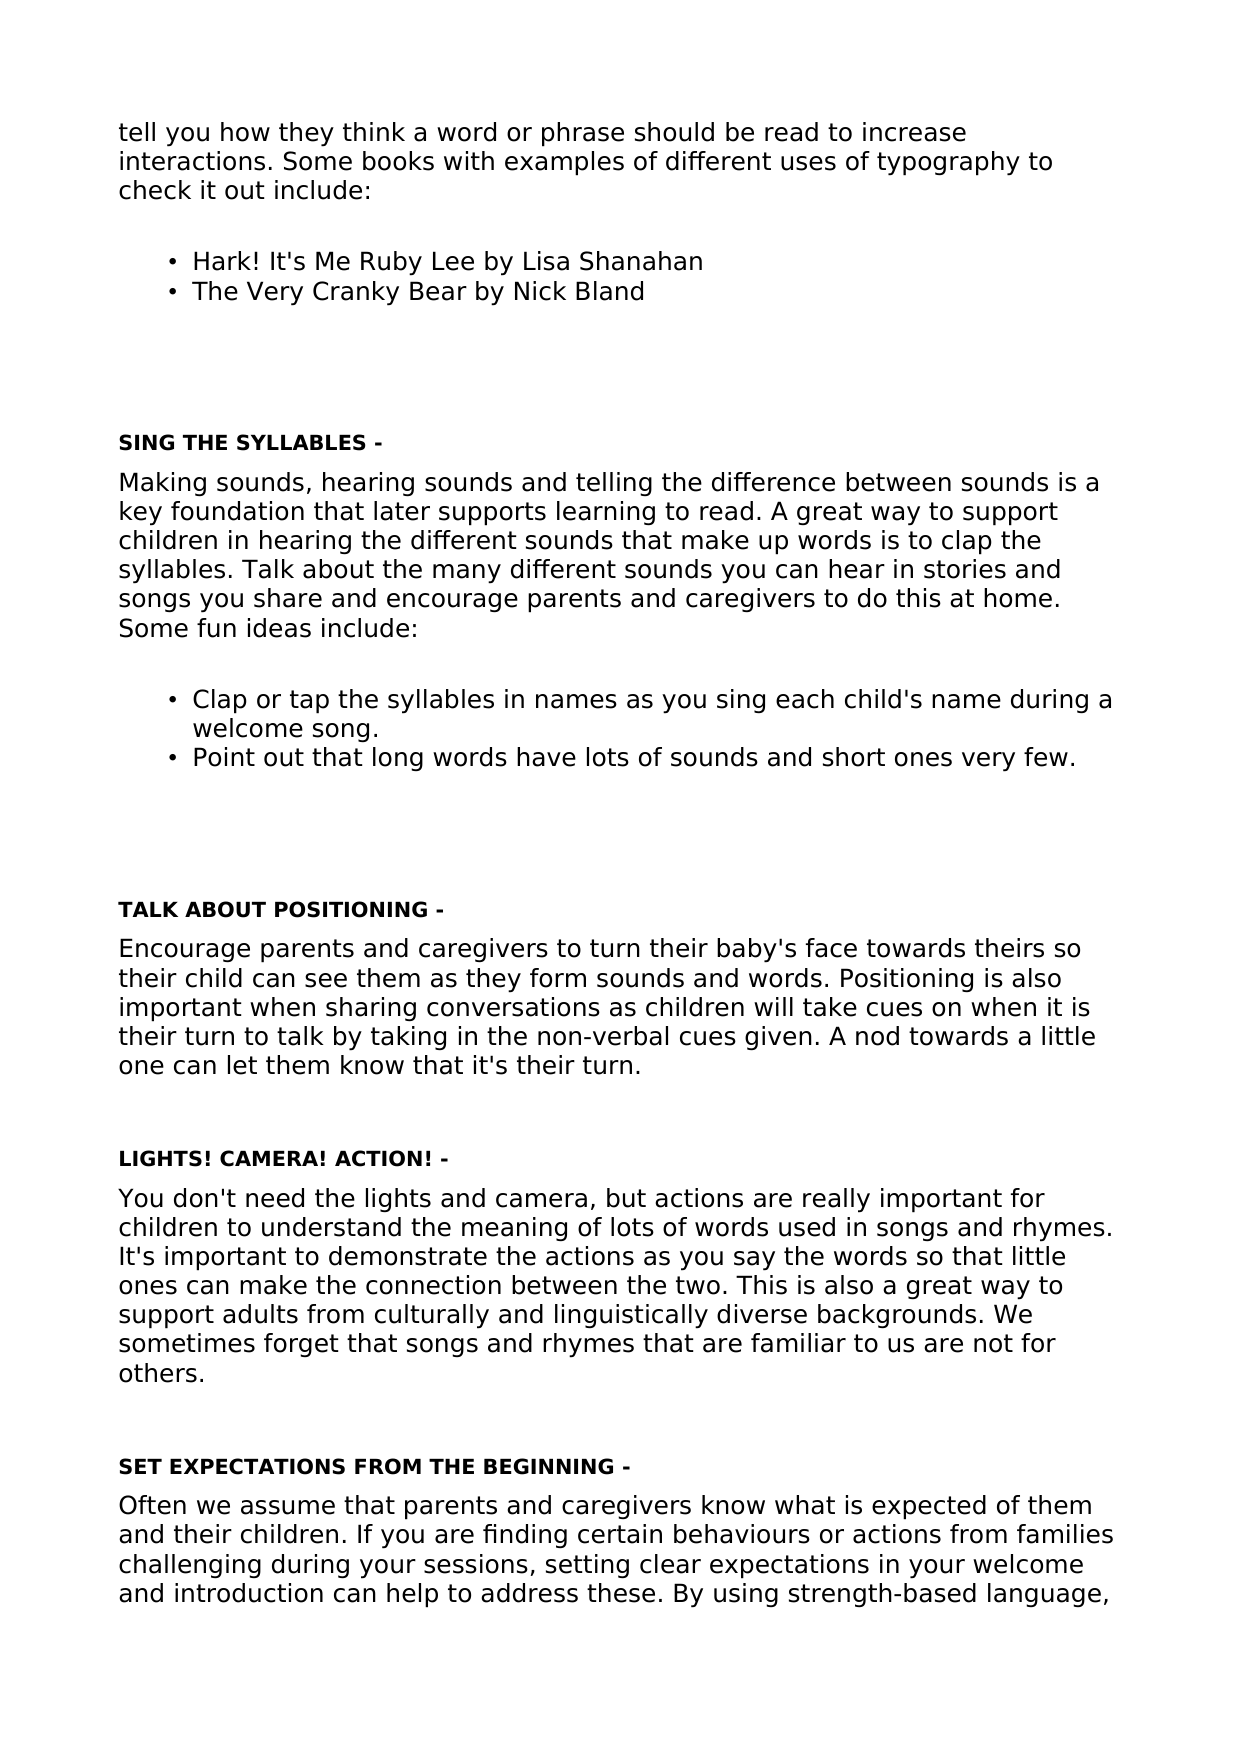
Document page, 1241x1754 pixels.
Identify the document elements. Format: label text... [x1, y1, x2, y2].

list Clap or tap the syllables in names as you sing each child's name during a welcome song. [177, 685, 1122, 743]
text Making sounds, hearing sounds and telling the difference between sounds is a key foundation that later supports learning to read. A great way to support children in hearing the different sounds that make up words is to clap the syllables. Talk about the many different sounds you can hear in stories and songs you share and encourage parents and caregivers to do this at home. Some fun ideas include: [118, 468, 1122, 643]
subtitle SET EXPECTATIONS FROM THE BEGINNING - [118, 1455, 1122, 1479]
text tell you how they think a word or phrase should be read to increase interactions. Some books with examples of different uses of typography to check it out include: [118, 118, 1122, 206]
subtitle TALK ABOUT POSITIONING - [118, 898, 1122, 922]
text Often we assume that parents and caregivers know what is expected of them and their children. If you are finding certain behaviours or actions from families challenging during your sessions, setting clear expectations in your welcome and introduction can help to address these. By using strength-based language, [118, 1491, 1122, 1608]
subtitle SING THE SYLLABLES - [118, 431, 1122, 456]
subtitle LIGHTS! CAMERA! ACTION! - [118, 1147, 1122, 1171]
list The Very Cranky Bear by Nick Bland [177, 277, 1122, 306]
list Point out that long words have lots of sounds and short ones very few. [177, 743, 1122, 772]
text Encourage parents and caregivers to turn their baby's face towards theirs so their child can see them as they form sounds and words. Positioning is also important when sharing conversations as children will take cues on when it is their turn to talk by taking in the non-verbal cues given. A nod towards a little one can let them know that it's their turn. [118, 934, 1122, 1109]
list Hark! It's Me Ruby Lee by Lisa Shanahan [177, 248, 1122, 277]
text You don't need the lights and camera, but actions are really important for children to understand the meaning of lots of words used in songs and rhymes. It's important to demonstrate the actions as you say the words so that little ones can make the connection between the two. This is also a great way to support adults from culturally and linguistically diverse backgrounds. We sometimes forget that songs and rhymes that are familiar to us are not for others. [118, 1184, 1122, 1417]
